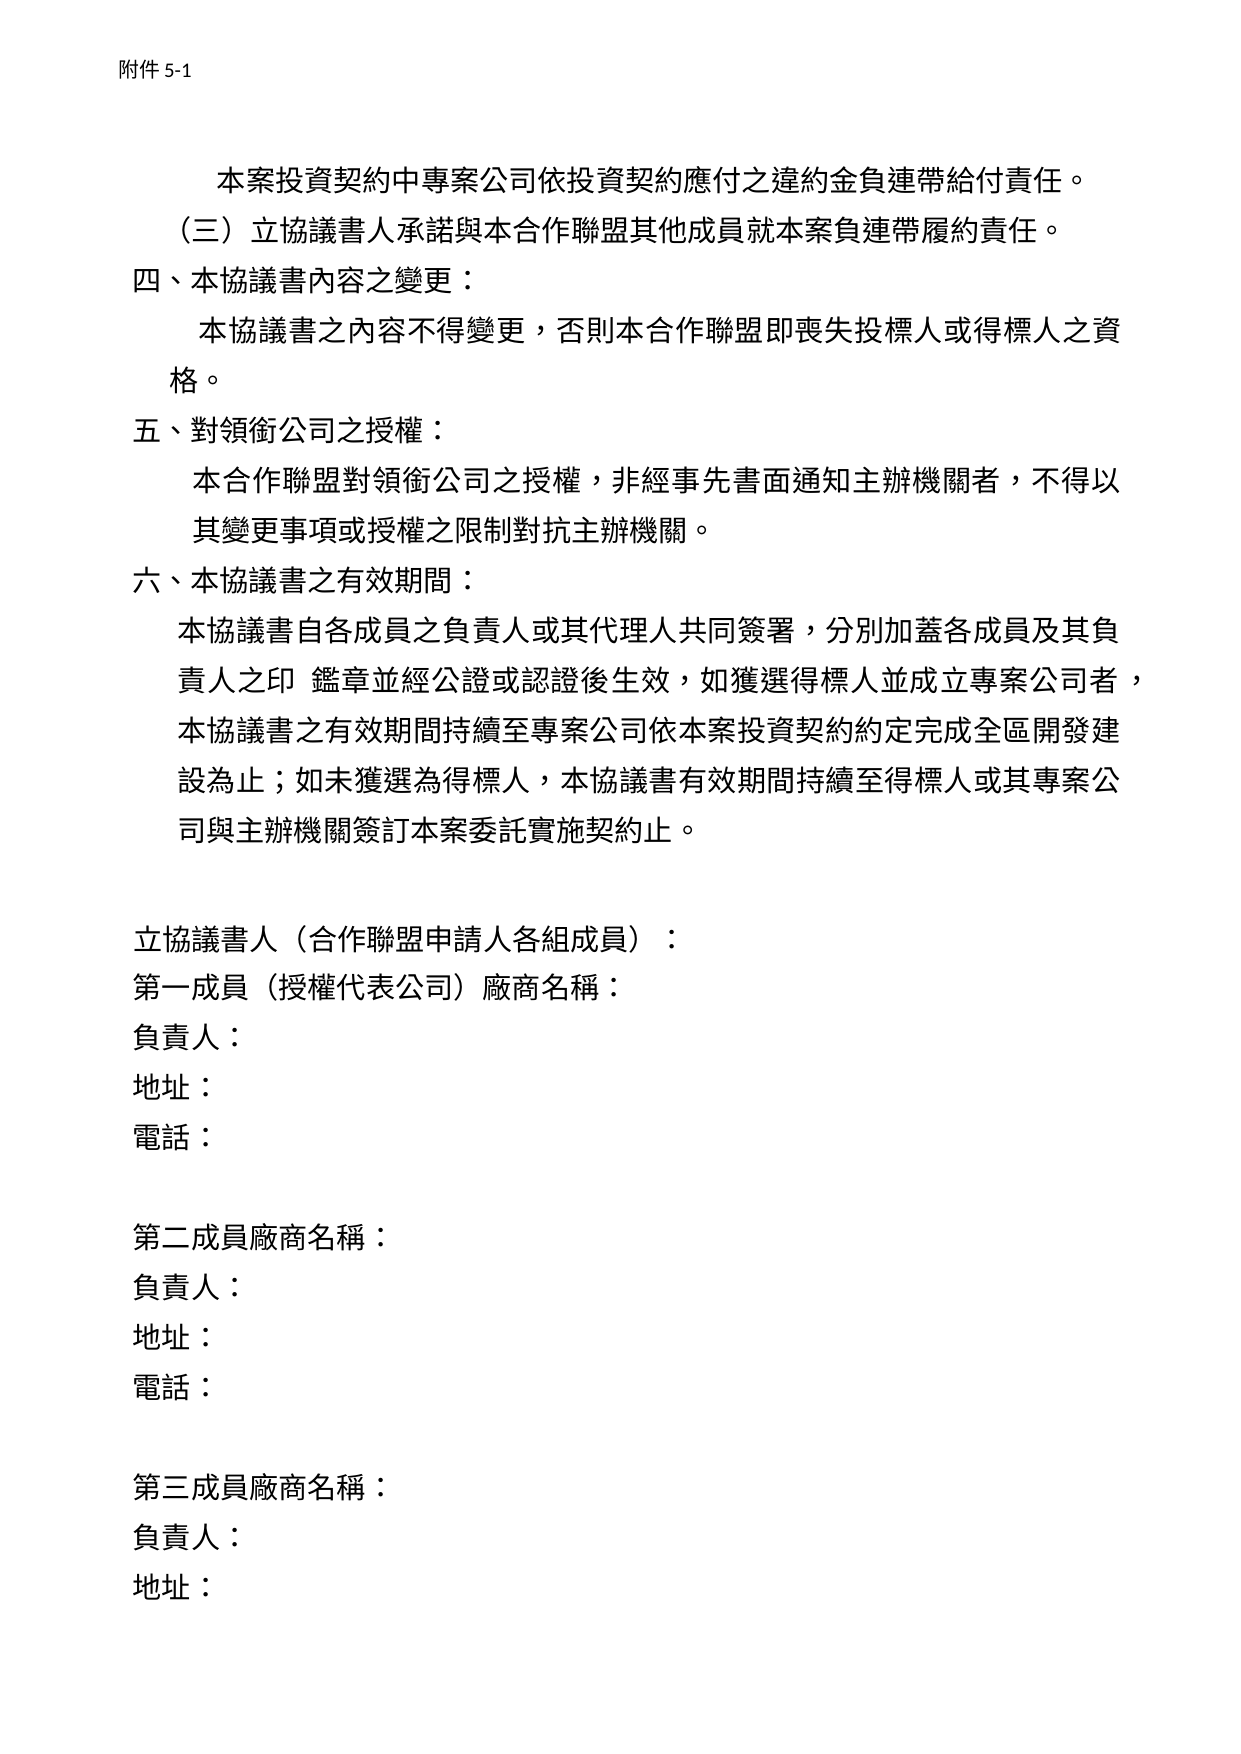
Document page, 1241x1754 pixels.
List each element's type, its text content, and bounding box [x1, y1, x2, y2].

text 負責人： [132, 1508, 1122, 1558]
text 第三成員廠商名稱： [132, 1458, 1122, 1508]
text 地址： [132, 1558, 1122, 1608]
text 本案投資契約中專案公司依投資契約應付之違約金負連帶給付責任。 [162, 151, 1122, 201]
text （三）立協議書人承諾與本合作聯盟其他成員就本案負連帶履約責任。 [162, 201, 1122, 251]
text 六、本協議書之有效期間： [132, 551, 1122, 601]
text 本協議書自各成員之負責人或其代理人共同簽署，分別加蓋各成員及其負責人之印 鑑章並經公證或認證後生效，如獲選得標人並成立專案公司者，本協議書之有效期間持續至專案公司依本案投資契約約定完成全區開發建設為止；如未獲選為得標人，本協議書有效期間持續至得標人或其專案公司與主辦機關簽訂本案委託實施契約止。 [177, 601, 1122, 851]
text 地址： [132, 1058, 1122, 1108]
text 立協議書人（合作聯盟申請人各組成員）： [133, 916, 1122, 958]
text 五、對領銜公司之授權： [132, 401, 1122, 451]
text 地址： [132, 1308, 1122, 1358]
text 負責人： [132, 1008, 1122, 1058]
text 電話： [132, 1108, 1122, 1158]
text 本協議書之內容不得變更，否則本合作聯盟即喪失投標人或得標人之資格。 [169, 301, 1122, 401]
text 第一成員（授權代表公司）廠商名稱： [132, 958, 1122, 1008]
text 電話： [132, 1358, 1122, 1408]
text 第二成員廠商名稱： [132, 1208, 1122, 1258]
text 本合作聯盟對領銜公司之授權，非經事先書面通知主辦機關者，不得以其變更事項或授權之限制對抗主辦機關。 [192, 451, 1122, 551]
text 負責人： [132, 1258, 1122, 1308]
text 四、本協議書內容之變更： [132, 251, 1122, 301]
